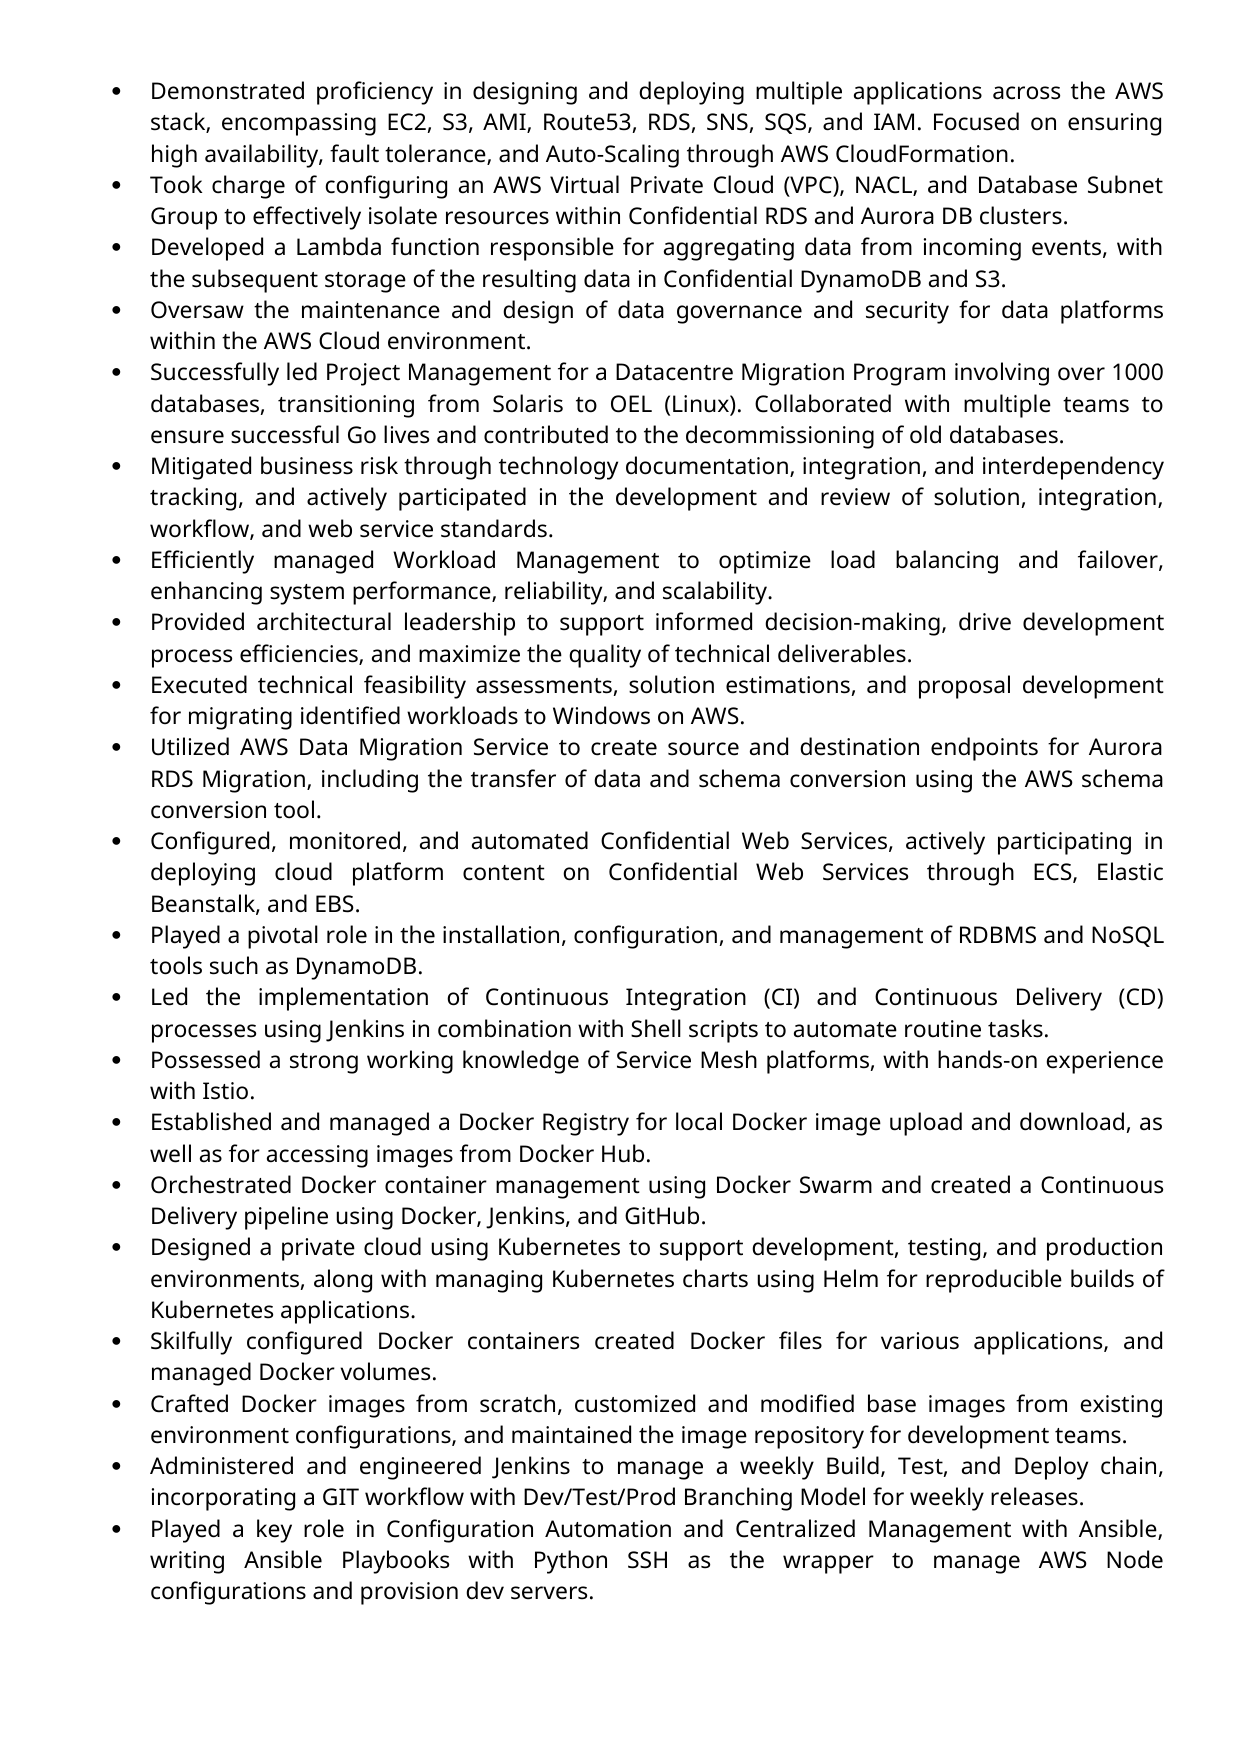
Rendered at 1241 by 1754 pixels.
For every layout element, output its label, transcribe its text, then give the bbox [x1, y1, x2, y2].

list Possessed a strong working knowledge of Service Mesh platforms, with hands-on experience with Istio. [112, 1044, 1165, 1106]
list Configured, monitored, and automated Confidential Web Services, actively participating in deploying cloud platform content on Confidential Web Services through ECS, Elastic Beanstalk, and EBS. [112, 825, 1165, 919]
list Successfully led Project Management for a Datacentre Migration Program involving over 1000 databases, transitioning from Solaris to OEL (Linux). Collaborated with multiple teams to ensure successful Go lives and contributed to the decommissioning of old databases. [112, 356, 1165, 450]
list Crafted Docker images from scratch, customized and modified base images from existing environment configurations, and maintained the image repository for development teams. [112, 1387, 1165, 1450]
list Played a pivotal role in the installation, configuration, and management of RDBMS and NoSQL tools such as DynamoDB. [112, 919, 1165, 981]
list Took charge of configuring an AWS Virtual Private Cloud (VPC), NACL, and Database Subnet Group to effectively isolate resources within Confidential RDS and Aurora DB clusters. [112, 169, 1165, 231]
list Skilfully configured Docker containers created Docker files for various applications, and managed Docker volumes. [112, 1325, 1165, 1387]
list Oversaw the maintenance and design of data governance and security for data platforms within the AWS Cloud environment. [112, 294, 1165, 356]
list Established and managed a Docker Registry for local Docker image upload and download, as well as for accessing images from Docker Hub. [112, 1106, 1165, 1169]
list Utilized AWS Data Migration Service to create source and destination endpoints for Aurora RDS Migration, including the transfer of data and schema conversion using the AWS schema conversion tool. [112, 731, 1165, 825]
list Demonstrated proficiency in designing and deploying multiple applications across the AWS stack, encompassing EC2, S3, AMI, Route53, RDS, SNS, SQS, and IAM. Focused on ensuring high availability, fault tolerance, and Auto-Scaling through AWS CloudFormation. [112, 75, 1165, 169]
list Developed a Lambda function responsible for aggregating data from incoming events, with the subsequent storage of the resulting data in Confidential DynamoDB and S3. [112, 231, 1165, 294]
list Provided architectural leadership to support informed decision-making, drive development process efficiencies, and maximize the quality of technical deliverables. [112, 606, 1165, 669]
list Designed a private cloud using Kubernetes to support development, testing, and production environments, along with managing Kubernetes charts using Helm for reproducible builds of Kubernetes applications. [112, 1231, 1165, 1325]
list Executed technical feasibility assessments, solution estimations, and proposal development for migrating identified workloads to Windows on AWS. [112, 669, 1165, 731]
list Mitigated business risk through technology documentation, integration, and interdependency tracking, and actively participated in the development and review of solution, integration, workflow, and web service standards. [112, 450, 1165, 544]
list Efficiently managed Workload Management to optimize load balancing and failover, enhancing system performance, reliability, and scalability. [112, 544, 1165, 606]
list Led the implementation of Continuous Integration (CI) and Continuous Delivery (CD) processes using Jenkins in combination with Shell scripts to automate routine tasks. [112, 981, 1165, 1044]
list Played a key role in Configuration Automation and Centralized Management with Ansible, writing Ansible Playbooks with Python SSH as the wrapper to manage AWS Node configurations and provision dev servers. [112, 1512, 1165, 1606]
list Orchestrated Docker container management using Docker Swarm and created a Continuous Delivery pipeline using Docker, Jenkins, and GitHub. [112, 1169, 1165, 1231]
list Administered and engineered Jenkins to manage a weekly Build, Test, and Deploy chain, incorporating a GIT workflow with Dev/Test/Prod Branching Model for weekly releases. [112, 1450, 1165, 1512]
